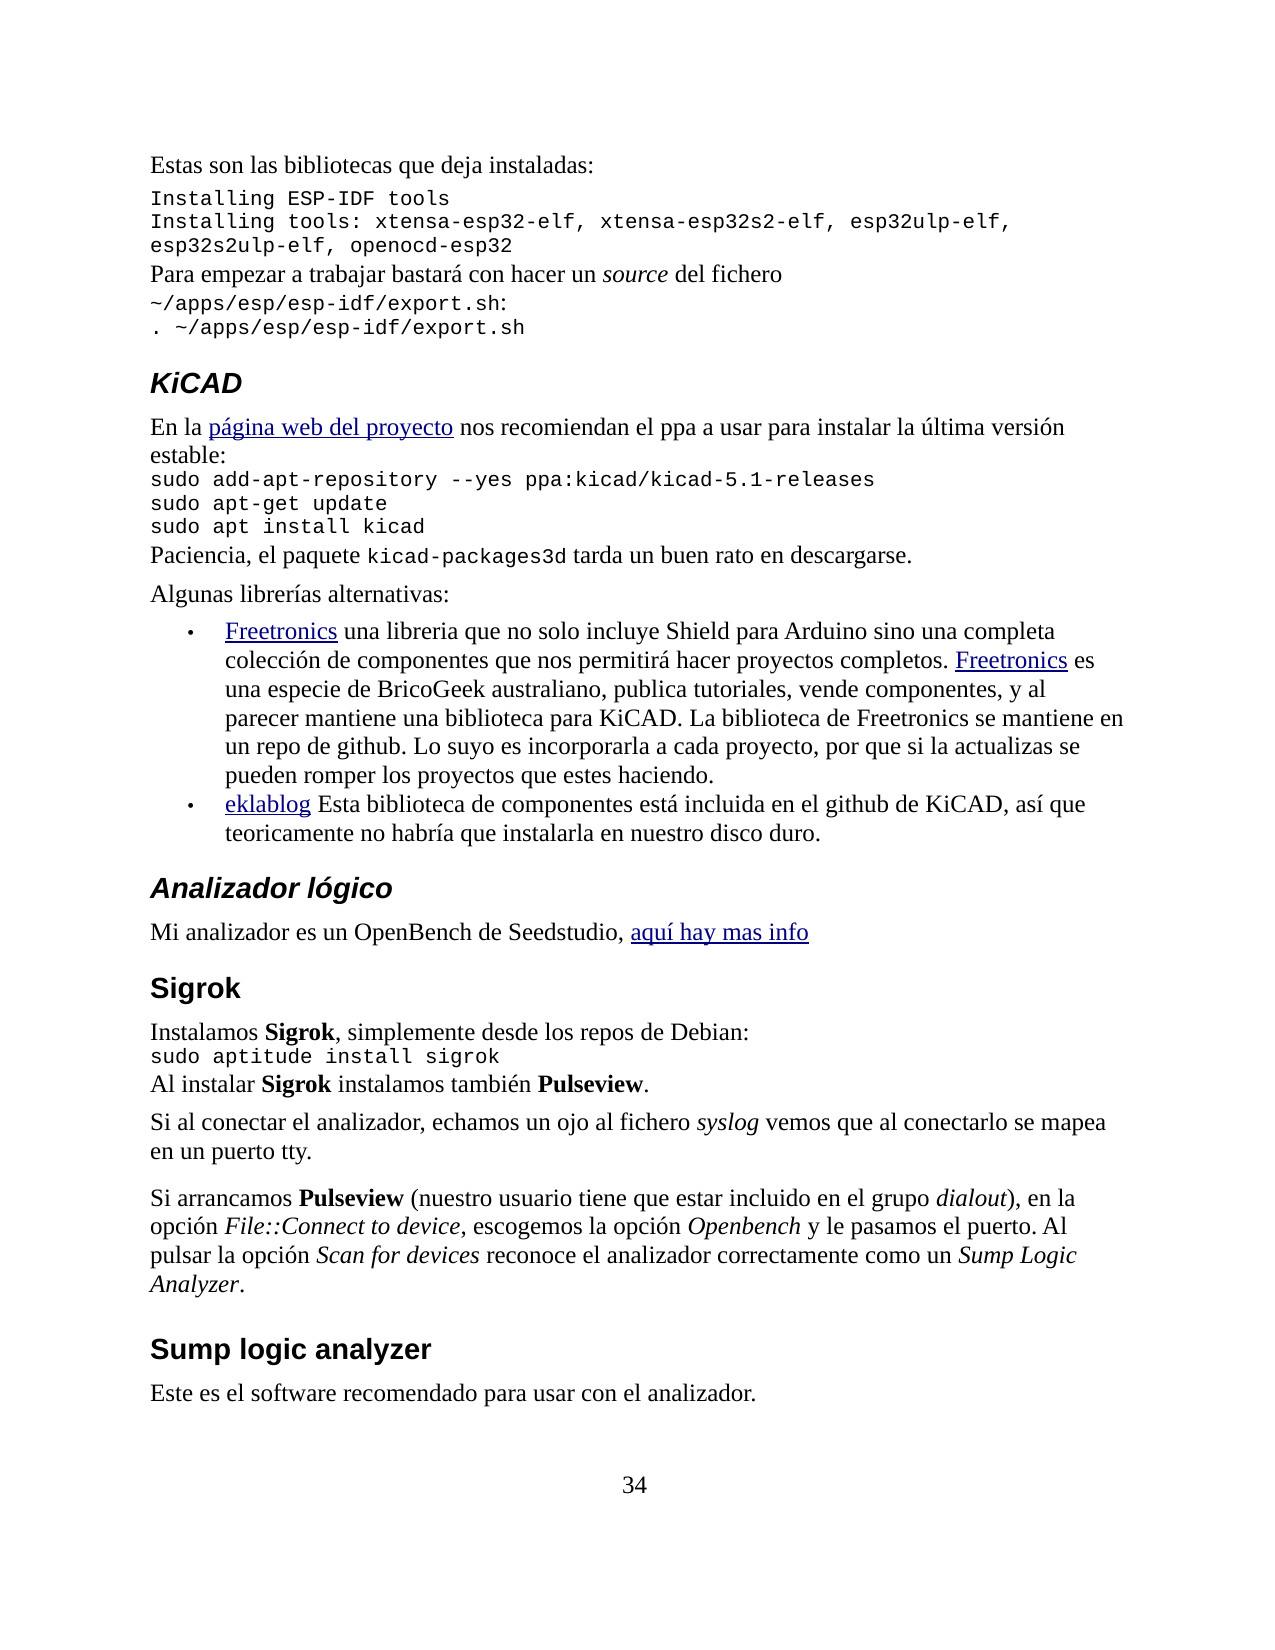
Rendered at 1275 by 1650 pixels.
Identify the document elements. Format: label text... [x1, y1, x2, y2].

text Installing ESP-IDF tools [150, 188, 1125, 211]
text Paciencia, el paquete kicad-packages3d tarda un buen rato en descargarse. [150, 540, 1125, 570]
text Para empezar a trabajar bastará con hacer un source del fichero ~/apps/esp/esp-idf/export.sh: [150, 259, 1125, 317]
text Estas son las bibliotecas que deja instaladas: [150, 150, 1125, 179]
text Mi analizador es un OpenBench de Seedstudio, aquí hay mas info [150, 917, 1125, 946]
text Si al conectar el analizador, echamos un ojo al fichero syslog vemos que al conectarlo se mapea en un puerto tty. [150, 1107, 1125, 1165]
text sudo apt install kicad [150, 516, 1125, 540]
subtitle Sump logic analyzer [150, 1332, 1125, 1365]
text Este es el software recomendado para usar con el analizador. [150, 1378, 1125, 1406]
text sudo apt-get update [150, 493, 1125, 516]
text Al instalar Sigrok instalamos también Pulseview. [150, 1069, 1125, 1098]
text sudo add-apt-repository --yes ppa:kicad/kicad-5.1-releases [150, 469, 1125, 493]
text sudo aptitude install sigrok [150, 1046, 1125, 1069]
subtitle KiCAD [150, 366, 1125, 399]
subtitle Analizador lógico [150, 871, 1125, 905]
text Algunas librerías alternativas: [150, 579, 1125, 607]
subtitle Sigrok [150, 971, 1125, 1005]
text En la página web del proyecto nos recomiendan el ppa a usar para instalar la última versión estable: [150, 412, 1125, 469]
text . ~/apps/esp/esp-idf/export.sh [150, 317, 1125, 341]
text Si arrancamos Pulseview (nuestro usuario tiene que estar incluido en el grupo dialout), en la opción File::Connect to device, escogemos la opción Openbench y le pasamos el puerto. Al pulsar la opción Scan for devices reconoce el analizador correctamente como un Sump Logic Analyzer. [150, 1183, 1125, 1298]
text Installing tools: xtensa-esp32-elf, xtensa-esp32s2-elf, esp32ulp-elf, esp32s2ulp-elf, openocd-esp32 [150, 211, 1125, 259]
list Freetronics una libreria que no solo incluye Shield para Arduino sino una completa colección de componentes que nos permitirá hacer proyectos completos. Freetronics es una especie de BricoGeek australiano, publica tutoriales, vende componentes, y al parecer mantiene una biblioteca para KiCAD. La biblioteca de Freetronics se mantiene en un repo de github. Lo suyo es incorporarla a cada proyecto, por que si la actualizas se pueden romper los proyectos que estes haciendo. [187, 616, 1125, 789]
text Instalamos Sigrok, simplemente desde los repos de Debian: [150, 1017, 1125, 1046]
list eklablog Esta biblioteca de componentes está incluida en el github de KiCAD, así que teoricamente no habría que instalarla en nuestro disco duro. [187, 789, 1125, 846]
